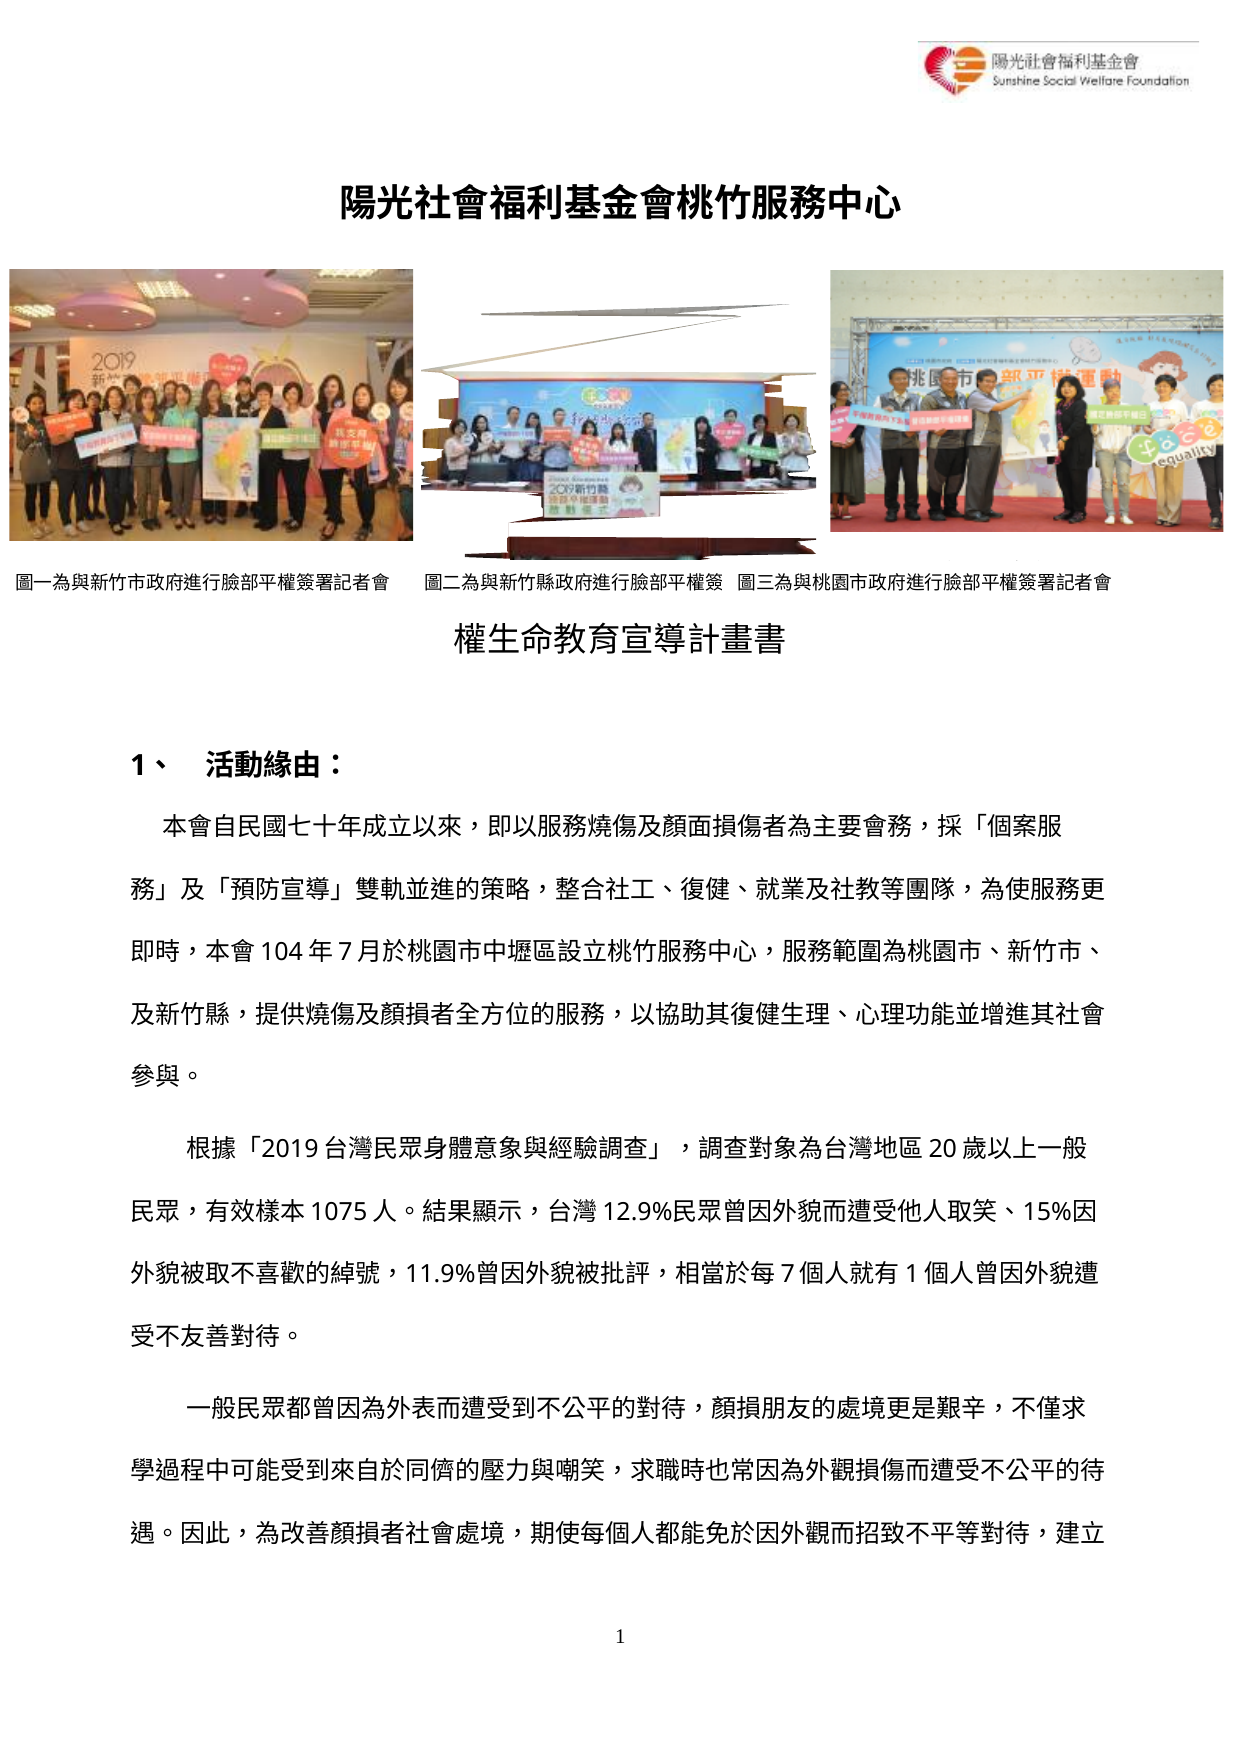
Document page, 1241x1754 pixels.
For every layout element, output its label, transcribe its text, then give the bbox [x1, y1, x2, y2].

list 活動緣由： [130, 721, 1110, 783]
text 一般民眾都曾因為外表而遭受到不公平的對待，顏損朋友的處境更是艱辛，不僅求學過程中可能受到來自於同儕的壓力與嘲笑，求職時也常因為外觀損傷而遭受不公平的待遇。因此，為改善顏損者社會處境，期使每個人都能免於因外觀而招致不平等對待，建立 [130, 1364, 1110, 1552]
text 本會自民國七十年成立以來，即以服務燒傷及顏面損傷者為主要會務，採「個案服務」及「預防宣導」雙軌並進的策略，整合社工、復健、就業及社教等團隊，為使服務更即時，本會104年7月於桃園市中壢區設立桃竹服務中心，服務範圍為桃園市、新竹市、及新竹縣，提供燒傷及顏損者全方位的服務，以協助其復健生理、心理功能並增進其社會參與。 [130, 783, 1110, 1096]
text 圖三為與桃園市政府進行臉部平權簽署記者會 [737, 568, 1225, 595]
text 圖一為與新竹市政府進行臉部平權簽署記者會 [15, 568, 409, 595]
text 陽光社會福利基金會桃竹服務中心 [130, 158, 1110, 221]
text 圖二為與新竹縣政府進行臉部平權簽署記者會 [424, 568, 722, 595]
text 根據「2019台灣民眾身體意象與經驗調查」，調查對象為台灣地區20歲以上一般民眾，有效樣本1075人。結果顯示，台灣12.9%民眾曾因外貌而遭受他人取笑、15%因外貌被取不喜歡的綽號，11.9%曾因外貌被批評，相當於每7個人就有1個人曾因外貌遭受不友善對待。 [130, 1105, 1110, 1355]
text 110年校園臉部平權生命教育宣導計畫書 [0, 221, 1240, 658]
